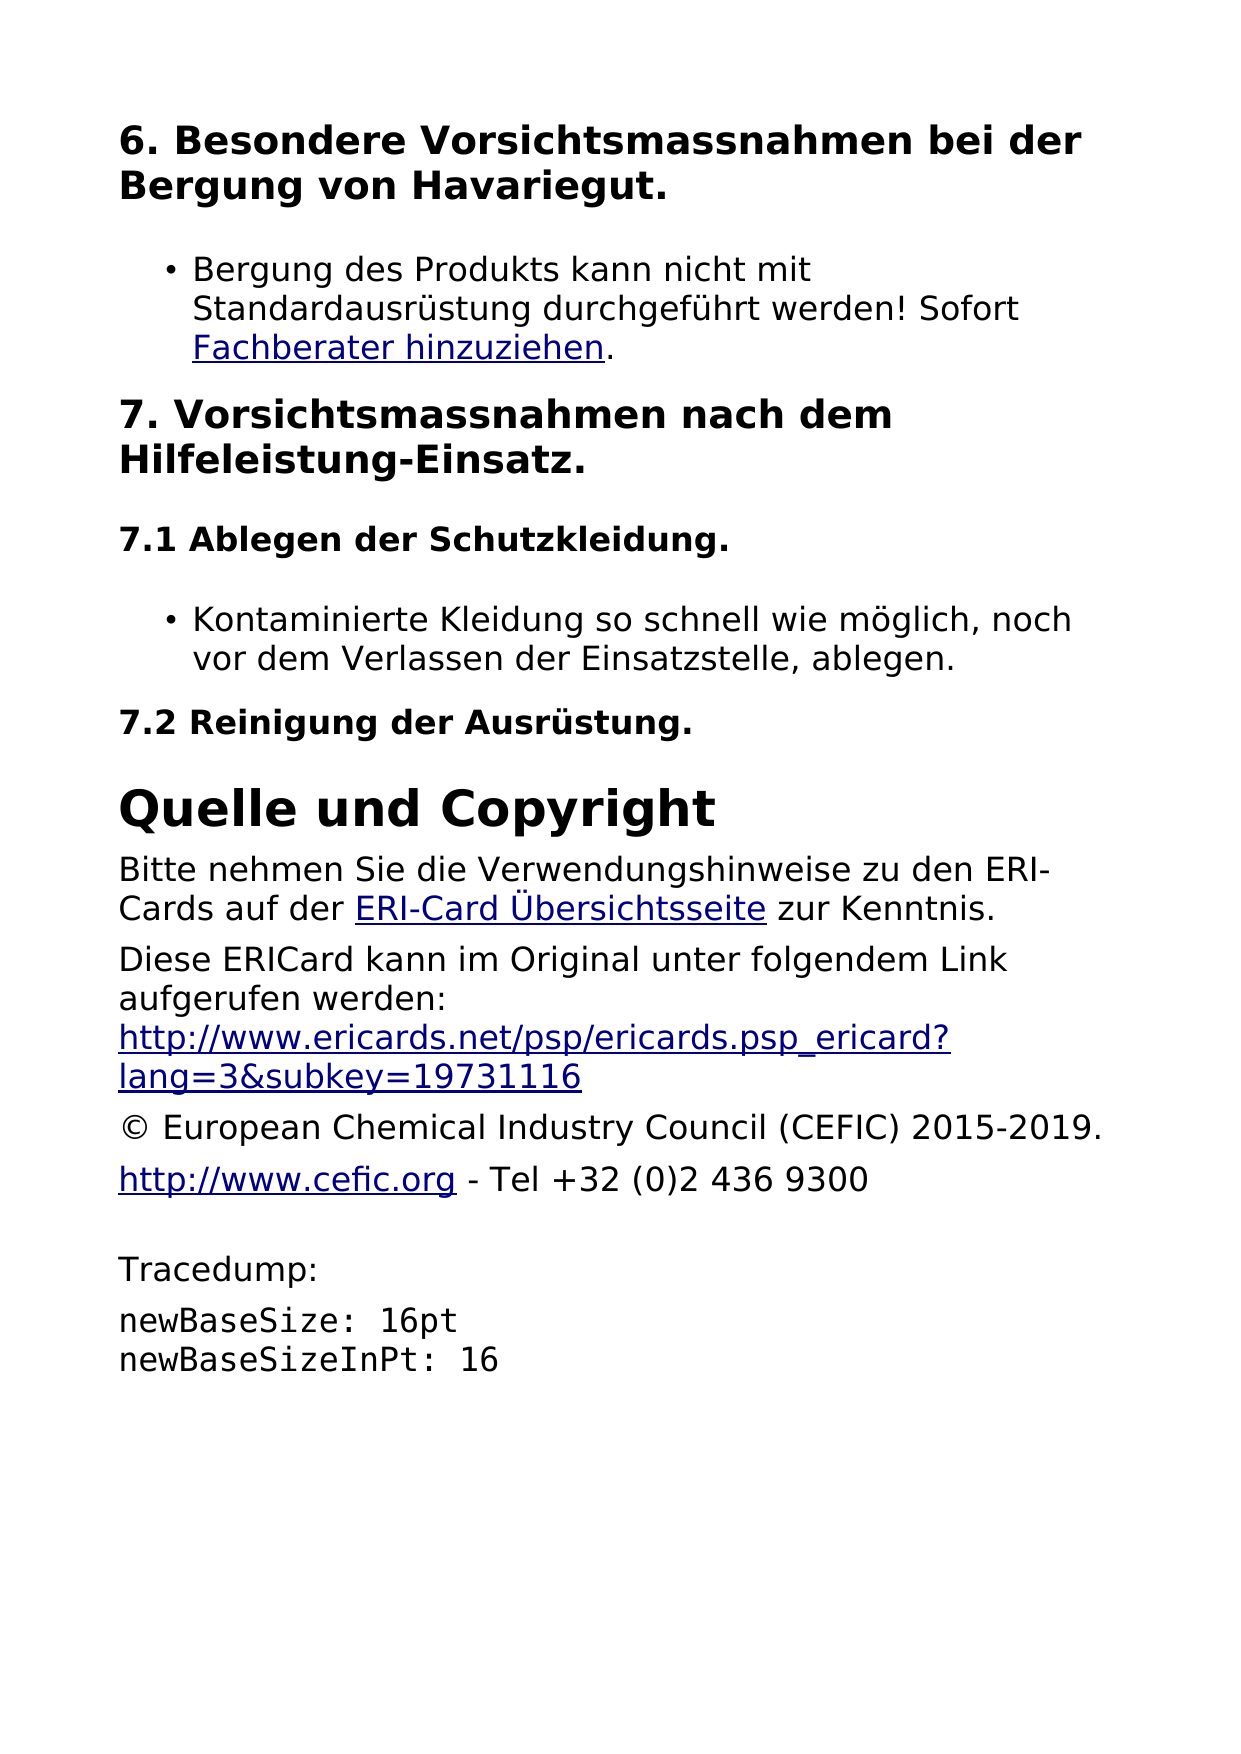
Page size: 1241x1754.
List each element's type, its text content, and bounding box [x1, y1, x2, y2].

list Bergung des Produkts kann nicht mit Standardausrüstung durchgeführt werden! Sofort Fachberater hinzuziehen. [177, 251, 1122, 367]
subtitle 7.1 Ablegen der Schutzkleidung. [118, 520, 1122, 559]
text http://www.cefic.org - Tel +32 (0)2 436 9300 [118, 1160, 1122, 1199]
text Diese ERICard kann im Original unter folgendem Link aufgerufen werden: http://www.ericards.net/psp/ericards.psp_ericard?lang=3&subkey=19731116 [118, 941, 1122, 1096]
text © European Chemical Industry Council (CEFIC) 2015-2019. [118, 1109, 1122, 1148]
subtitle 7. Vorsichtsmassnahmen nach dem Hilfeleistung-Einsatz. [118, 392, 1122, 482]
subtitle Quelle und Copyright [118, 780, 1122, 838]
list Kontaminierte Kleidung so schnell wie möglich, noch vor dem Verlassen der Einsatzstelle, ablegen. [177, 601, 1122, 678]
subtitle 6. Besondere Vorsichtsmassnahmen bei der Bergung von Havariegut. [118, 118, 1122, 208]
subtitle 7.2 Reinigung der Ausrüstung. [118, 703, 1122, 742]
text Bitte nehmen Sie die Verwendungshinweise zu den ERI-Cards auf der ERI-Card Übersichtsseite zur Kenntnis. [118, 851, 1122, 928]
text newBaseSize: 16pt newBaseSizeInPt: 16 [118, 1302, 1122, 1379]
text Tracedump: [118, 1211, 1122, 1289]
